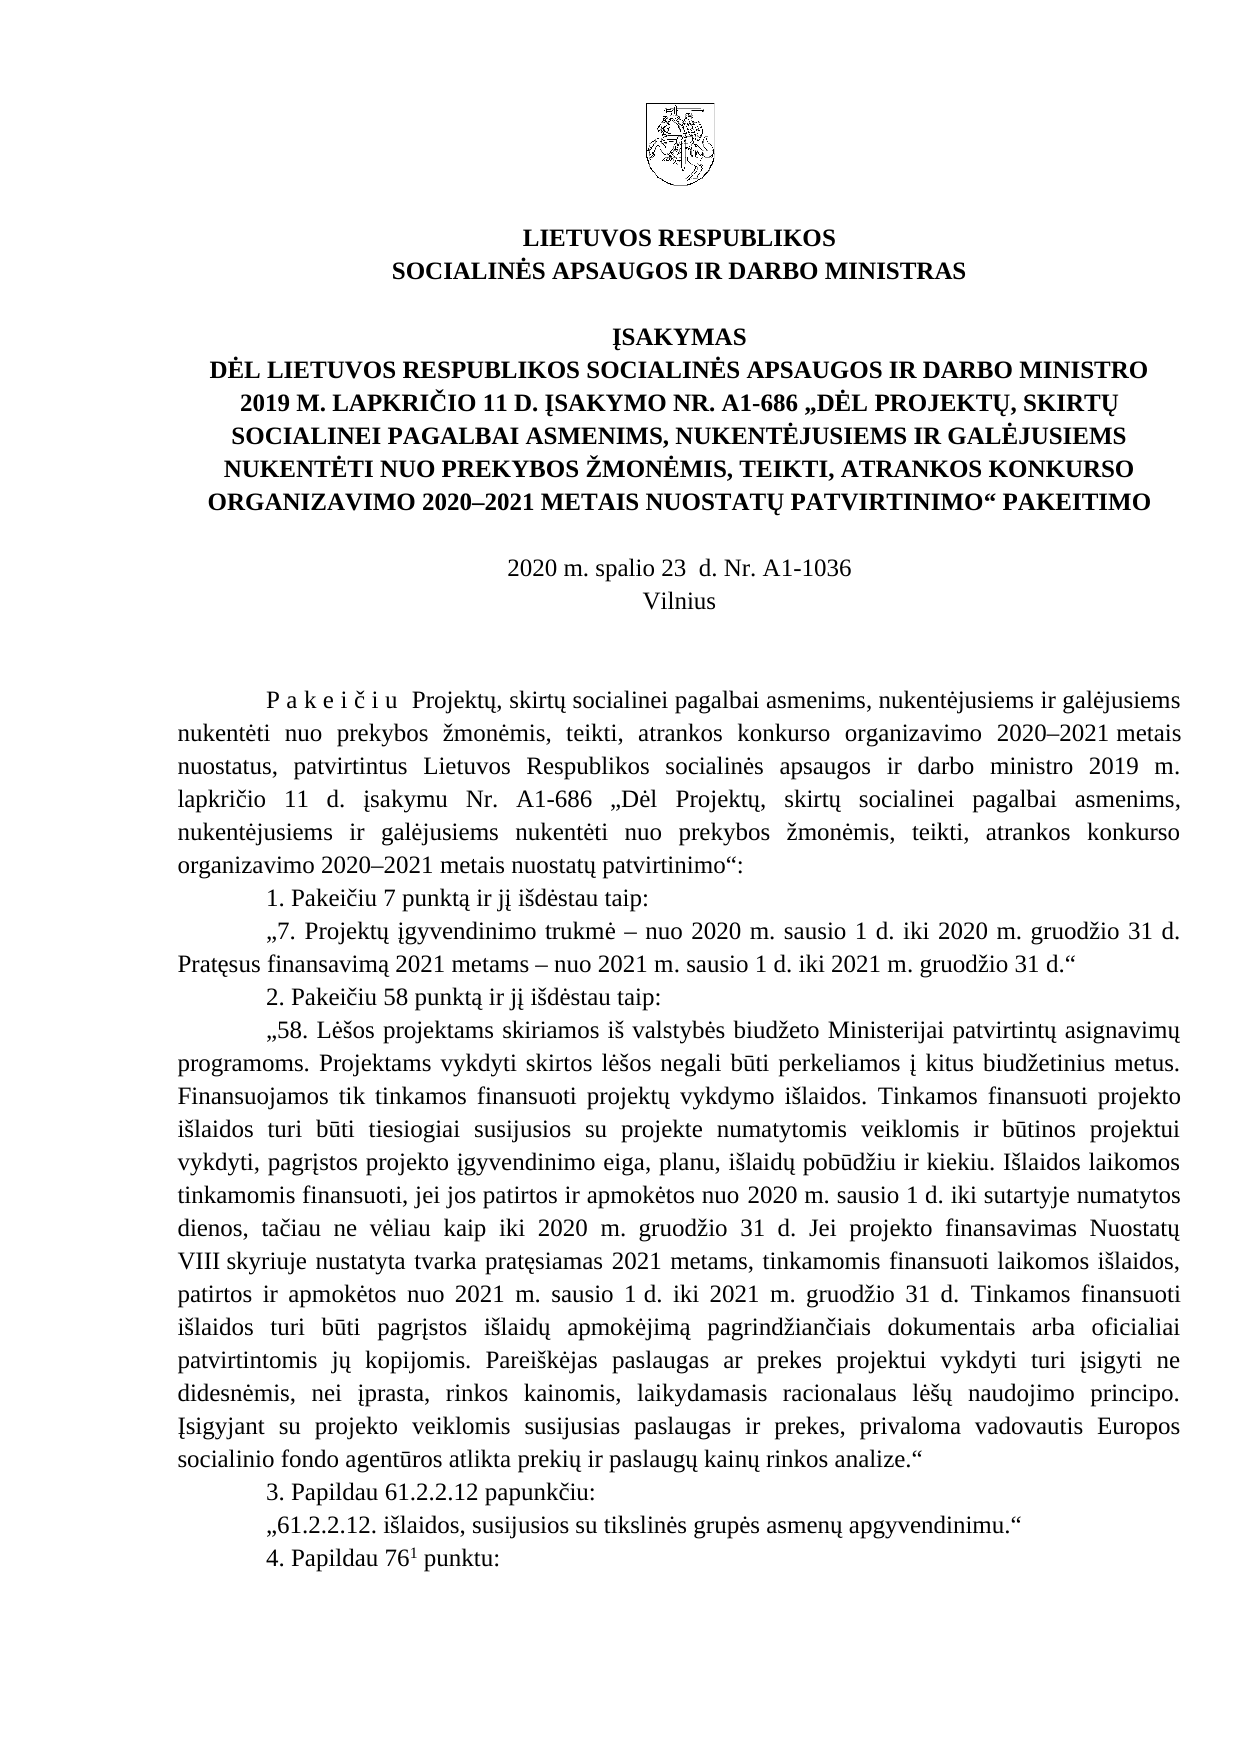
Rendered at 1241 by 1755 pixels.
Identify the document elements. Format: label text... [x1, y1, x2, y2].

text DĖL LIETUVOS RESPUBLIKOS SOCIALINĖS APSAUGOS IR DARBO MINISTRO 2019 M. LAPKRIČIO 11 D. ĮSAKYMO NR. A1-686 „DĖL PROJEKTŲ, SKIRTŲ SOCIALINEI PAGALBAI ASMENIMS, NUKENTĖJUSIEMS IR GALĖJUSIEMS NUKENTĖTI NUO PREKYBOS ŽMONĖMIS, TEIKTI, ATRANKOS KONKURSO ORGANIZAVIMO 2020–2021 METAIS NUOSTATŲ PATVIRTINIMO“ PAKEITIMO [177, 355, 1181, 516]
text „58. Lėšos projektams skiriamos iš valstybės biudžeto Ministerijai patvirtintų asignavimų programoms. Projektams vykdyti skirtos lėšos negali būti perkeliamos į kitus biudžetinius metus. Finansuojamos tik tinkamos finansuoti projektų vykdymo išlaidos. Tinkamos finansuoti projekto išlaidos turi būti tiesiogiai susijusios su projekte numatytomis veiklomis ir būtinos projektui vykdyti, pagrįstos projekto įgyvendinimo eiga, planu, išlaidų pobūdžiu ir kiekiu. Išlaidos laikomos tinkamomis finansuoti, jei jos patirtos ir apmokėtos nuo 2020 m. sausio 1 d. iki sutartyje numatytos dienos, tačiau ne vėliau kaip iki 2020 m. gruodžio 31 d. Jei projekto finansavimas Nuostatų VIII skyriuje nustatyta tvarka pratęsiamas 2021 metams, tinkamomis finansuoti laikomos išlaidos, patirtos ir apmokėtos nuo 2021 m. sausio 1 d. iki 2021 m. gruodžio 31 d. Tinkamos finansuoti išlaidos turi būti pagrįstos išlaidų apmokėjimą pagrindžiančiais dokumentais arba oficialiai patvirtintomis jų kopijomis. Pareiškėjas paslaugas ar prekes projektui vykdyti turi įsigyti ne didesnėmis, nei įprasta, rinkos kainomis, laikydamasis racionalaus lėšų naudojimo principo. Įsigyjant su projekto veiklomis susijusias paslaugas ir prekes, privaloma vadovautis Europos socialinio fondo agentūros atlikta prekių ir paslaugų kainų rinkos analize.“ [177, 1015, 1181, 1473]
text 2020 m. spalio 23 d. Nr. A1-1036 [177, 553, 1181, 582]
text 4. Papildau 761 punktu: [177, 1543, 1181, 1572]
text „61.2.2.12. išlaidos, susijusios su tikslinės grupės asmenų apgyvendinimu.“ [177, 1511, 1181, 1539]
text SOCIALINĖS APSAUGOS IR DARBO MINISTRAS [177, 256, 1181, 284]
text Vilnius [177, 586, 1181, 615]
text 2. Pakeičiu 58 punktą ir jį išdėstau taip: [177, 982, 1181, 1011]
text „7. Projektų įgyvendinimo trukmė – nuo 2020 m. sausio 1 d. iki 2020 m. gruodžio 31 d. Pratęsus finansavimą 2021 metams – nuo 2021 m. sausio 1 d. iki 2021 m. gruodžio 31 d.“ [177, 916, 1181, 978]
text ĮSAKYMAS [177, 322, 1181, 351]
text 3. Papildau 61.2.2.12 papunkčiu: [177, 1477, 1181, 1506]
text 1. Pakeičiu 7 punktą ir jį išdėstau taip: [177, 883, 1181, 912]
text LIETUVOS RESPUBLIKOS [177, 223, 1181, 251]
text P a k e i č i u Projektų, skirtų socialinei pagalbai asmenims, nukentėjusiems ir galėjusiems nukentėti nuo prekybos žmonėmis, teikti, atrankos konkurso organizavimo 2020–2021 metais nuostatus, patvirtintus Lietuvos Respublikos socialinės apsaugos ir darbo ministro 2019 m. lapkričio 11 d. įsakymu Nr. A1-686 „Dėl Projektų, skirtų socialinei pagalbai asmenims, nukentėjusiems ir galėjusiems nukentėti nuo prekybos žmonėmis, teikti, atrankos konkurso organizavimo 2020–2021 metais nuostatų patvirtinimo“: [177, 685, 1181, 879]
